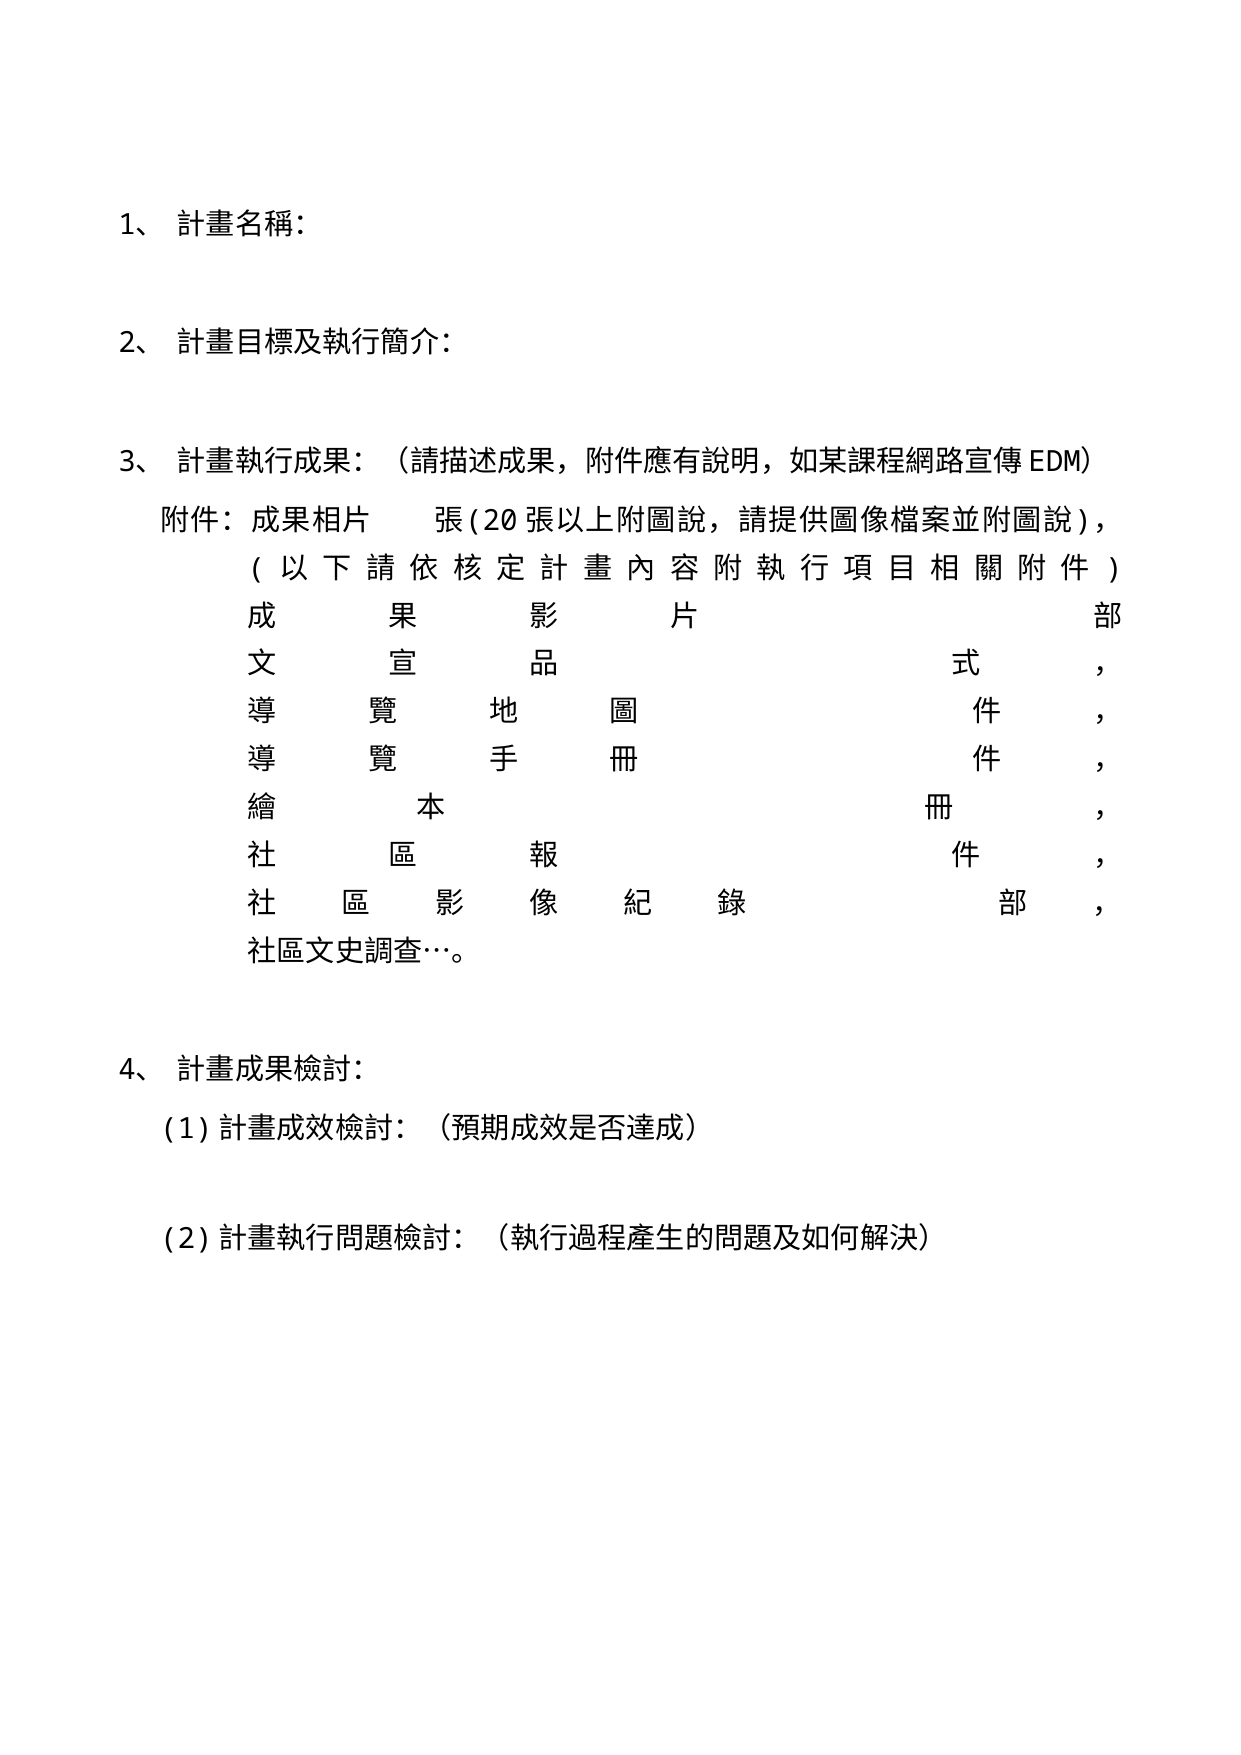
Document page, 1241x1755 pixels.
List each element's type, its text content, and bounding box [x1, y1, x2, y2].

list 計畫執行成果：（請描述成果，附件應有說明，如某課程網路宣傳EDM） [118, 433, 1122, 481]
list 計畫名稱： [118, 196, 1122, 244]
text 附件：成果相片 張(20張以上附圖說，請提供圖像檔案並附圖說)， (以下請依核定計畫內容附執行項目相關附件) 成果影片 部 文宣品 式， 導覽地圖 件， 導覽手冊 件， 繪本 冊， 社區報 件， 社區影像紀錄 部， 社區文史調查…。 [160, 492, 1122, 971]
list 計畫執行問題檢討：（執行過程產生的問題及如何解決） [160, 1211, 1122, 1258]
list 計畫成果檢討： [118, 1041, 1122, 1089]
list 計畫目標及執行簡介： [118, 314, 1122, 362]
list 計畫成效檢討：（預期成效是否達成） [160, 1101, 1122, 1148]
